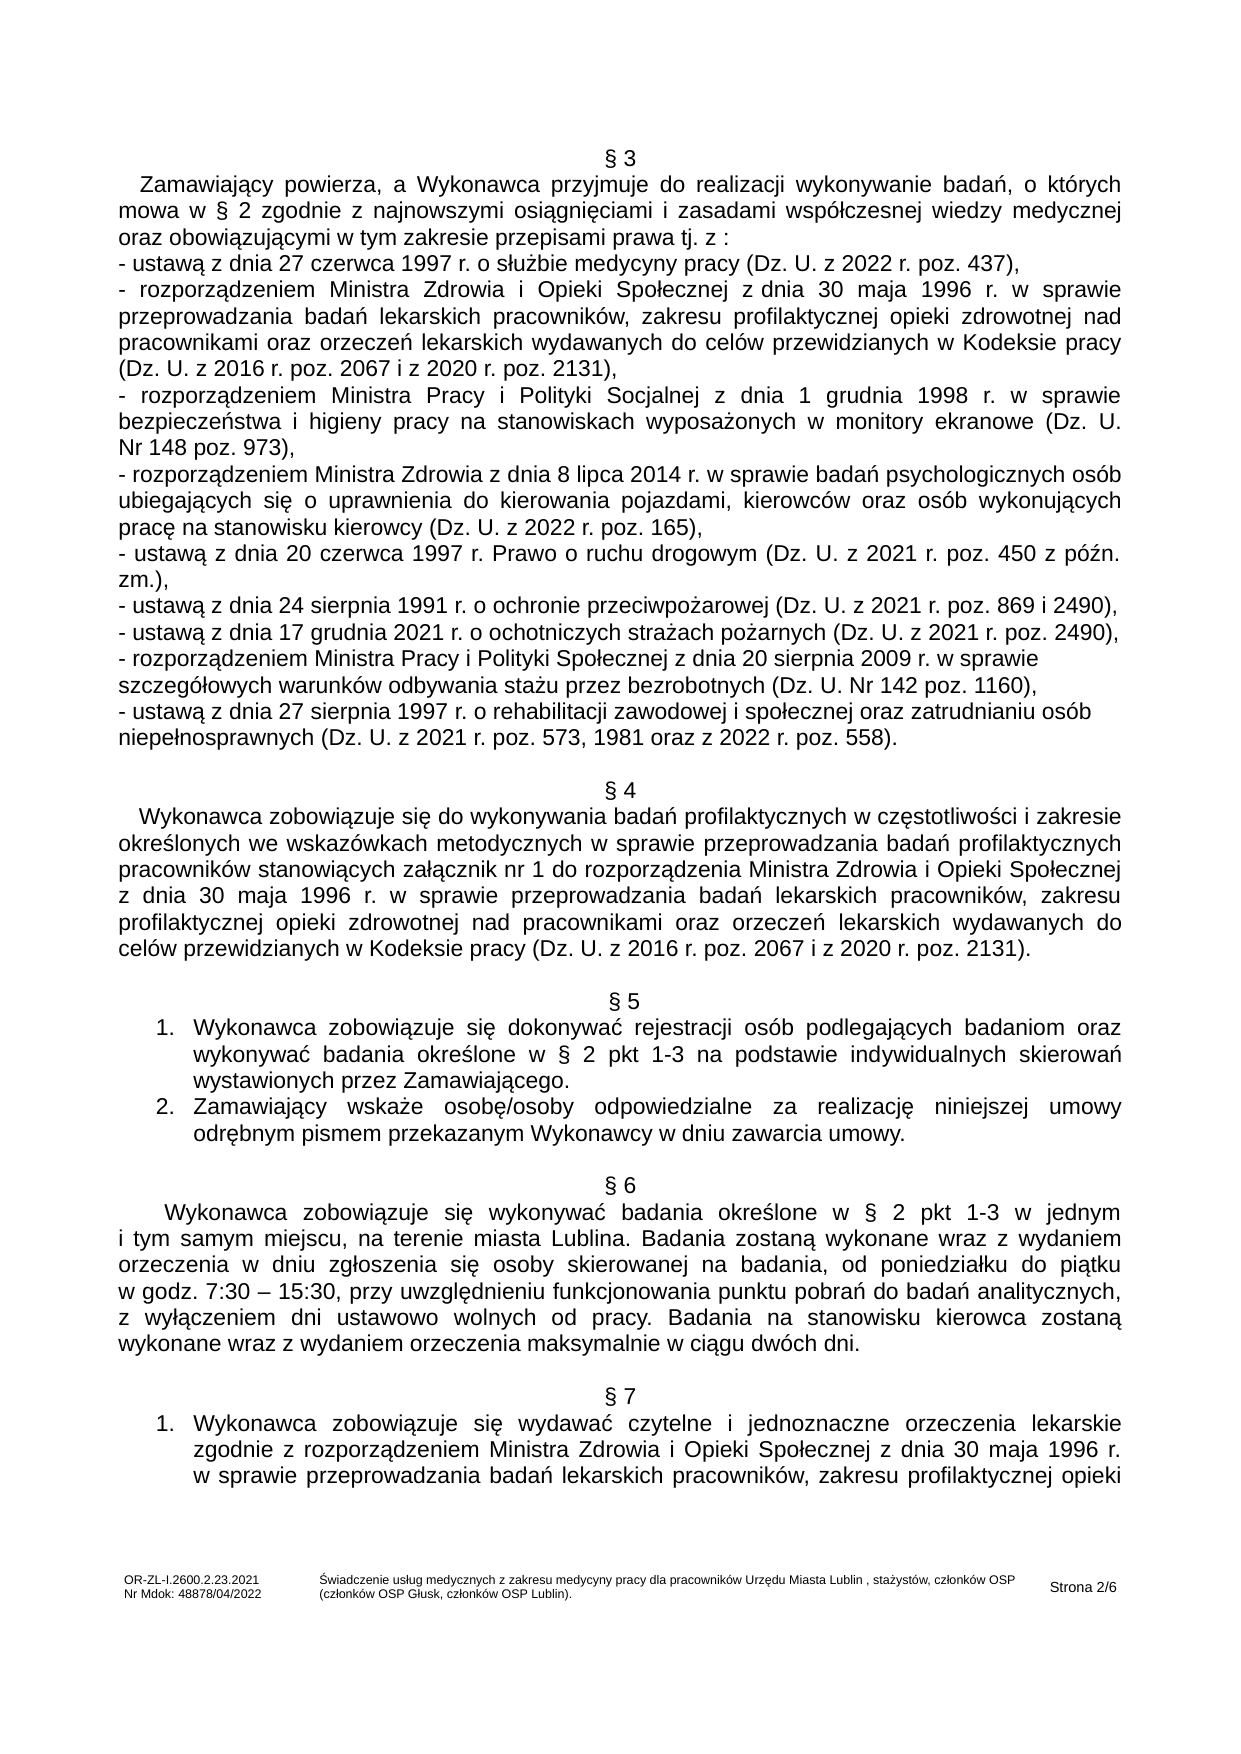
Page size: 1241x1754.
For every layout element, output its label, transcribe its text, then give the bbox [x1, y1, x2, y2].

text - ustawą z dnia 27 sierpnia 1997 r. o rehabilitacji zawodowej i społecznej oraz zatrudnianiu osób niepełnosprawnych (Dz. U. z 2021 r. poz. 573, 1981 oraz z 2022 r. poz. 558). [118, 698, 1122, 751]
text - rozporządzeniem Ministra Pracy i Polityki Społecznej z dnia 20 sierpnia 2009 r. w sprawie szczegółowych warunków odbywania stażu przez bezrobotnych (Dz. U. Nr 142 poz. 1160), [118, 645, 1122, 698]
list Wykonawca zobowiązuje się wydawać czytelne i jednoznaczne orzeczenia lekarskie zgodnie z rozporządzeniem Ministra Zdrowia i Opieki Społecznej z dnia 30 maja 1996 r. w sprawie przeprowadzania badań lekarskich pracowników, zakresu profilaktycznej opieki [156, 1409, 1122, 1488]
list Wykonawca zobowiązuje się dokonywać rejestracji osób podlegających badaniom oraz wykonywać badania określone w § 2 pkt 1-3 na podstawie indywidualnych skierowań wystawionych przez Zamawiającego. [156, 1014, 1122, 1093]
text - ustawą z dnia 17 grudnia 2021 r. o ochotniczych strażach pożarnych (Dz. U. z 2021 r. poz. 2490), [118, 619, 1122, 645]
text § 6 [118, 1172, 1122, 1199]
text Wykonawca zobowiązuje się do wykonywania badań profilaktycznych w częstotliwości i zakresie określonych we wskazówkach metodycznych w sprawie przeprowadzania badań profilaktycznych pracowników stanowiących załącznik nr 1 do rozporządzenia Ministra Zdrowia i Opieki Społecznej z dnia 30 maja 1996 r. w sprawie przeprowadzania badań lekarskich pracowników, zakresu profilaktycznej opieki zdrowotnej nad pracownikami oraz orzeczeń lekarskich wydawanych do celów przewidzianych w Kodeksie pracy (Dz. U. z 2016 r. poz. 2067 i z 2020 r. poz. 2131). [118, 803, 1122, 961]
text Zamawiający powierza, a Wykonawca przyjmuje do realizacji wykonywanie badań, o których mowa w § 2 zgodnie z najnowszymi osiągnięciami i zasadami współczesnej wiedzy medycznej oraz obowiązującymi w tym zakresie przepisami prawa tj. z : [118, 171, 1122, 250]
text - rozporządzeniem Ministra Zdrowia i Opieki Społecznej z dnia 30 maja 1996 r. w sprawie przeprowadzania badań lekarskich pracowników, zakresu profilaktycznej opieki zdrowotnej nad pracownikami oraz orzeczeń lekarskich wydawanych do celów przewidzianych w Kodeksie pracy (Dz. U. z 2016 r. poz. 2067 i z 2020 r. poz. 2131), [118, 276, 1122, 382]
text § 7 [118, 1383, 1122, 1409]
text § 3 [118, 144, 1122, 171]
text - ustawą z dnia 20 czerwca 1997 r. Prawo o ruchu drogowym (Dz. U. z 2021 r. poz. 450 z późn. zm.), [118, 540, 1122, 592]
text Wykonawca zobowiązuje się wykonywać badania określone w § 2 pkt 1-3 w jednym i tym samym miejscu, na terenie miasta Lublina. Badania zostaną wykonane wraz z wydaniem orzeczenia w dniu zgłoszenia się osoby skierowanej na badania, od poniedziałku do piątku w godz. 7:30 – 15:30, przy uwzględnieniu funkcjonowania punktu pobrań do badań analitycznych, z wyłączeniem dni ustawowo wolnych od pracy. Badania na stanowisku kierowca zostaną wykonane wraz z wydaniem orzeczenia maksymalnie w ciągu dwóch dni. [118, 1199, 1122, 1357]
text - ustawą z dnia 24 sierpnia 1991 r. o ochronie przeciwpożarowej (Dz. U. z 2021 r. poz. 869 i 2490), [118, 592, 1122, 619]
list Zamawiający wskaże osobę/osoby odpowiedzialne za realizację niniejszej umowy odrębnym pismem przekazanym Wykonawcy w dniu zawarcia umowy. [156, 1093, 1122, 1146]
text - ustawą z dnia 27 czerwca 1997 r. o służbie medycyny pracy (Dz. U. z 2022 r. poz. 437), [118, 250, 1122, 276]
text § 4 [118, 777, 1122, 803]
text - rozporządzeniem Ministra Pracy i Polityki Socjalnej z dnia 1 grudnia 1998 r. w sprawie bezpieczeństwa i higieny pracy na stanowiskach wyposażonych w monitory ekranowe (Dz. U. Nr 148 poz. 973), [118, 382, 1122, 461]
text - rozporządzeniem Ministra Zdrowia z dnia 8 lipca 2014 r. w sprawie badań psychologicznych osób ubiegających się o uprawnienia do kierowania pojazdami, kierowców oraz osób wykonujących pracę na stanowisku kierowcy (Dz. U. z 2022 r. poz. 165), [118, 461, 1122, 540]
text § 5 [118, 988, 1122, 1014]
